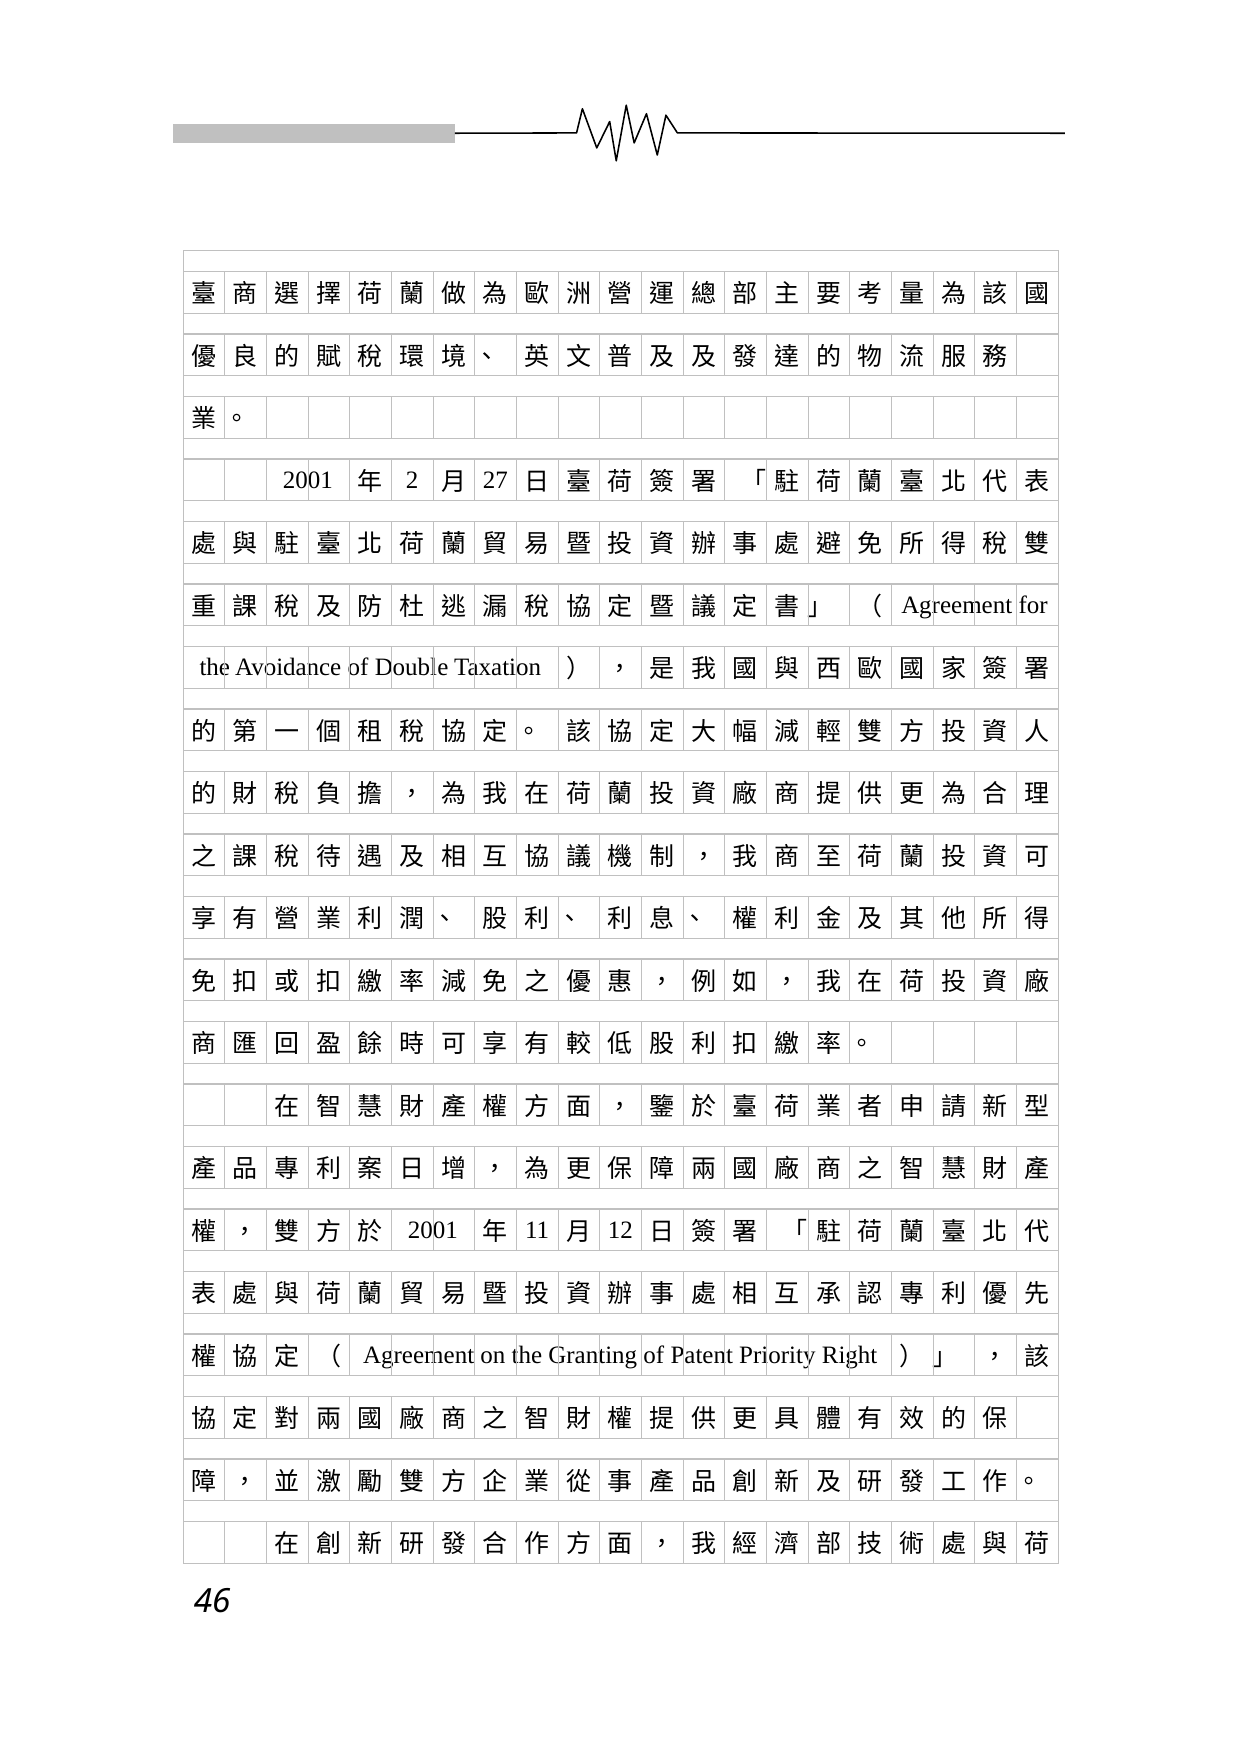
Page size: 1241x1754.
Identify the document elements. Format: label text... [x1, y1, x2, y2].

text 在智慧財產權方面，鑒於臺荷業者申請新型產品專利案日增，為更保障兩國廠商之智慧財產權，雙方於2001年11月12日簽署「駐荷蘭臺北代表處與荷蘭貿易暨投資辦事處相互承認專利優先權協定（Agreement on the Granting of Patent Priority Right）」，該協定對兩國廠商之智財權提供更具體有效的保障，並激勵雙方企業從事產品創新及研發工作。 [184, 1376, 1058, 1396]
text 2001年2月27日臺荷簽署「駐荷蘭臺北代表處與駐臺北荷蘭貿易暨投資辦事處避免所得稅雙重課稅及防杜逃漏稅協定暨議定書」（Agreement for the Avoidance of Double Taxation），是我國與西歐國家簽署的第一個租稅協定。該協定大幅減輕雙方投資人的財稅負擔，為我在荷蘭投資廠商提供更為合理之課稅待遇及相互協議機制，我商至荷蘭投資可享有營業利潤、股利、利息、權利金及其他所得免扣或扣繳率減免之優惠，例如，我在荷投資廠商匯回盈餘時可享有較低股利扣繳率。 [184, 501, 1058, 521]
text 在智慧財產權方面，鑒於臺荷業者申請新型產品專利案日增，為更保障兩國廠商之智慧財產權，雙方於2001年11月12日簽署「駐荷蘭臺北代表處與荷蘭貿易暨投資辦事處相互承認專利優先權協定（Agreement on the Granting of Patent Priority Right）」，該協定對兩國廠商之智財權提供更具體有效的保障，並激勵雙方企業從事產品創新及研發工作。 [184, 1126, 1058, 1146]
text 2001年2月27日臺荷簽署「駐荷蘭臺北代表處與駐臺北荷蘭貿易暨投資辦事處避免所得稅雙重課稅及防杜逃漏稅協定暨議定書」（Agreement for the Avoidance of Double Taxation），是我國與西歐國家簽署的第一個租稅協定。該協定大幅減輕雙方投資人的財稅負擔，為我在荷蘭投資廠商提供更為合理之課稅待遇及相互協議機制，我商至荷蘭投資可享有營業利潤、股利、利息、權利金及其他所得免扣或扣繳率減免之優惠，例如，我在荷投資廠商匯回盈餘時可享有較低股利扣繳率。 [184, 439, 1058, 458]
text 在智慧財產權方面，鑒於臺荷業者申請新型產品專利案日增，為更保障兩國廠商之智慧財產權，雙方於2001年11月12日簽署「駐荷蘭臺北代表處與荷蘭貿易暨投資辦事處相互承認專利優先權協定（Agreement on the Granting of Patent Priority Right）」，該協定對兩國廠商之智財權提供更具體有效的保障，並激勵雙方企業從事產品創新及研發工作。 [184, 1251, 1058, 1271]
text 2001年2月27日臺荷簽署「駐荷蘭臺北代表處與駐臺北荷蘭貿易暨投資辦事處避免所得稅雙重課稅及防杜逃漏稅協定暨議定書」（Agreement for the Avoidance of Double Taxation），是我國與西歐國家簽署的第一個租稅協定。該協定大幅減輕雙方投資人的財稅負擔，為我在荷蘭投資廠商提供更為合理之課稅待遇及相互協議機制，我商至荷蘭投資可享有營業利潤、股利、利息、權利金及其他所得免扣或扣繳率減免之優惠，例如，我在荷投資廠商匯回盈餘時可享有較低股利扣繳率。 [184, 689, 1058, 708]
text 在荷投資之公司絕大多數都是我上市（櫃）公司，這些廠商選擇荷蘭作為歐洲地區的行銷、倉儲、售後維修、研發等總部。其中以ICT相關產業為主，如：宏碁、華碩、台達電、研華、微星、技嘉、鴻海、緯創、群創、台積電、聯電等；傳統產業則有東元、永光、南港輪胎、正新輪胎、堤維西、美利達、桂盟等；也有少數從事航空、海運、物流、金融等服務業，以及巨大從事簡易裝配，來荷臺商普遍以全歐為其市場，由臺灣選派來荷的管理幹部均具備良好英文能力。臺商選擇荷蘭做為歐洲營運總部主要考量為該國優良的賦稅環境、英文普及及發達的物流服務業。 [184, 376, 1058, 396]
text 在荷投資之公司絕大多數都是我上市（櫃）公司，這些廠商選擇荷蘭作為歐洲地區的行銷、倉儲、售後維修、研發等總部。其中以ICT相關產業為主，如：宏碁、華碩、台達電、研華、微星、技嘉、鴻海、緯創、群創、台積電、聯電等；傳統產業則有東元、永光、南港輪胎、正新輪胎、堤維西、美利達、桂盟等；也有少數從事航空、海運、物流、金融等服務業，以及巨大從事簡易裝配，來荷臺商普遍以全歐為其市場，由臺灣選派來荷的管理幹部均具備良好英文能力。臺商選擇荷蘭做為歐洲營運總部主要考量為該國優良的賦稅環境、英文普及及發達的物流服務業。 [184, 251, 1058, 271]
text 2001年2月27日臺荷簽署「駐荷蘭臺北代表處與駐臺北荷蘭貿易暨投資辦事處避免所得稅雙重課稅及防杜逃漏稅協定暨議定書」（Agreement for the Avoidance of Double Taxation），是我國與西歐國家簽署的第一個租稅協定。該協定大幅減輕雙方投資人的財稅負擔，為我在荷蘭投資廠商提供更為合理之課稅待遇及相互協議機制，我商至荷蘭投資可享有營業利潤、股利、利息、權利金及其他所得免扣或扣繳率減免之優惠，例如，我在荷投資廠商匯回盈餘時可享有較低股利扣繳率。 [184, 626, 1058, 646]
text 在智慧財產權方面，鑒於臺荷業者申請新型產品專利案日增，為更保障兩國廠商之智慧財產權，雙方於2001年11月12日簽署「駐荷蘭臺北代表處與荷蘭貿易暨投資辦事處相互承認專利優先權協定（Agreement on the Granting of Patent Priority Right）」，該協定對兩國廠商之智財權提供更具體有效的保障，並激勵雙方企業從事產品創新及研發工作。 [184, 1064, 1058, 1083]
text 2001年2月27日臺荷簽署「駐荷蘭臺北代表處與駐臺北荷蘭貿易暨投資辦事處避免所得稅雙重課稅及防杜逃漏稅協定暨議定書」（Agreement for the Avoidance of Double Taxation），是我國與西歐國家簽署的第一個租稅協定。該協定大幅減輕雙方投資人的財稅負擔，為我在荷蘭投資廠商提供更為合理之課稅待遇及相互協議機制，我商至荷蘭投資可享有營業利潤、股利、利息、權利金及其他所得免扣或扣繳率減免之優惠，例如，我在荷投資廠商匯回盈餘時可享有較低股利扣繳率。 [184, 1001, 1058, 1021]
text 在智慧財產權方面，鑒於臺荷業者申請新型產品專利案日增，為更保障兩國廠商之智慧財產權，雙方於2001年11月12日簽署「駐荷蘭臺北代表處與荷蘭貿易暨投資辦事處相互承認專利優先權協定（Agreement on the Granting of Patent Priority Right）」，該協定對兩國廠商之智財權提供更具體有效的保障，並激勵雙方企業從事產品創新及研發工作。 [184, 1189, 1058, 1208]
text 2001年2月27日臺荷簽署「駐荷蘭臺北代表處與駐臺北荷蘭貿易暨投資辦事處避免所得稅雙重課稅及防杜逃漏稅協定暨議定書」（Agreement for the Avoidance of Double Taxation），是我國與西歐國家簽署的第一個租稅協定。該協定大幅減輕雙方投資人的財稅負擔，為我在荷蘭投資廠商提供更為合理之課稅待遇及相互協議機制，我商至荷蘭投資可享有營業利潤、股利、利息、權利金及其他所得免扣或扣繳率減免之優惠，例如，我在荷投資廠商匯回盈餘時可享有較低股利扣繳率。 [184, 876, 1058, 896]
text 在智慧財產權方面，鑒於臺荷業者申請新型產品專利案日增，為更保障兩國廠商之智慧財產權，雙方於2001年11月12日簽署「駐荷蘭臺北代表處與荷蘭貿易暨投資辦事處相互承認專利優先權協定（Agreement on the Granting of Patent Priority Right）」，該協定對兩國廠商之智財權提供更具體有效的保障，並激勵雙方企業從事產品創新及研發工作。 [184, 1439, 1058, 1458]
text 在荷投資之公司絕大多數都是我上市（櫃）公司，這些廠商選擇荷蘭作為歐洲地區的行銷、倉儲、售後維修、研發等總部。其中以ICT相關產業為主，如：宏碁、華碩、台達電、研華、微星、技嘉、鴻海、緯創、群創、台積電、聯電等；傳統產業則有東元、永光、南港輪胎、正新輪胎、堤維西、美利達、桂盟等；也有少數從事航空、海運、物流、金融等服務業，以及巨大從事簡易裝配，來荷臺商普遍以全歐為其市場，由臺灣選派來荷的管理幹部均具備良好英文能力。臺商選擇荷蘭做為歐洲營運總部主要考量為該國優良的賦稅環境、英文普及及發達的物流服務業。 [184, 314, 1058, 333]
text 在創新研發合作方面，我經濟部技術處與荷蘭經濟部NL Agency（現更名為企業總署（RVO））於2012年2月18日簽署「臺荷雙邊創新研發合作備忘錄」（Memorandum of Understanding on Bilateral Cooperation in Research and Development in Innovation Technologies，推動雙方研發機構、業者間的創新研發合作，並請荷方協助我業者參與歐盟Horizon 2020計畫。2015年9月初經濟部能源局復與荷蘭經濟部企業署（RVO）簽署臺荷能源暨創新合作備忘錄（Memorandum of Understanding on Cooperation within the Field of Energy and Innovation），加強在能源領域的合作。2019年8月30日臺荷雙方在我科技部、荷蘭經濟暨氣候政策部、企業總署（RVO）及科研組織（NWO）共同見證下簽署臺荷科技合作備忘錄。2019年12月19日臺荷雙方在我經濟部及荷蘭外交部見證下簽署臺荷創新與新創事業瞭解備忘錄。 [184, 1501, 1058, 1521]
text 2001年2月27日臺荷簽署「駐荷蘭臺北代表處與駐臺北荷蘭貿易暨投資辦事處避免所得稅雙重課稅及防杜逃漏稅協定暨議定書」（Agreement for the Avoidance of Double Taxation），是我國與西歐國家簽署的第一個租稅協定。該協定大幅減輕雙方投資人的財稅負擔，為我在荷蘭投資廠商提供更為合理之課稅待遇及相互協議機制，我商至荷蘭投資可享有營業利潤、股利、利息、權利金及其他所得免扣或扣繳率減免之優惠，例如，我在荷投資廠商匯回盈餘時可享有較低股利扣繳率。 [184, 939, 1058, 958]
text 在智慧財產權方面，鑒於臺荷業者申請新型產品專利案日增，為更保障兩國廠商之智慧財產權，雙方於2001年11月12日簽署「駐荷蘭臺北代表處與荷蘭貿易暨投資辦事處相互承認專利優先權協定（Agreement on the Granting of Patent Priority Right）」，該協定對兩國廠商之智財權提供更具體有效的保障，並激勵雙方企業從事產品創新及研發工作。 [184, 1314, 1058, 1333]
text 2001年2月27日臺荷簽署「駐荷蘭臺北代表處與駐臺北荷蘭貿易暨投資辦事處避免所得稅雙重課稅及防杜逃漏稅協定暨議定書」（Agreement for the Avoidance of Double Taxation），是我國與西歐國家簽署的第一個租稅協定。該協定大幅減輕雙方投資人的財稅負擔，為我在荷蘭投資廠商提供更為合理之課稅待遇及相互協議機制，我商至荷蘭投資可享有營業利潤、股利、利息、權利金及其他所得免扣或扣繳率減免之優惠，例如，我在荷投資廠商匯回盈餘時可享有較低股利扣繳率。 [184, 814, 1058, 833]
text 2001年2月27日臺荷簽署「駐荷蘭臺北代表處與駐臺北荷蘭貿易暨投資辦事處避免所得稅雙重課稅及防杜逃漏稅協定暨議定書」（Agreement for the Avoidance of Double Taxation），是我國與西歐國家簽署的第一個租稅協定。該協定大幅減輕雙方投資人的財稅負擔，為我在荷蘭投資廠商提供更為合理之課稅待遇及相互協議機制，我商至荷蘭投資可享有營業利潤、股利、利息、權利金及其他所得免扣或扣繳率減免之優惠，例如，我在荷投資廠商匯回盈餘時可享有較低股利扣繳率。 [184, 751, 1058, 771]
text 2001年2月27日臺荷簽署「駐荷蘭臺北代表處與駐臺北荷蘭貿易暨投資辦事處避免所得稅雙重課稅及防杜逃漏稅協定暨議定書」（Agreement for the Avoidance of Double Taxation），是我國與西歐國家簽署的第一個租稅協定。該協定大幅減輕雙方投資人的財稅負擔，為我在荷蘭投資廠商提供更為合理之課稅待遇及相互協議機制，我商至荷蘭投資可享有營業利潤、股利、利息、權利金及其他所得免扣或扣繳率減免之優惠，例如，我在荷投資廠商匯回盈餘時可享有較低股利扣繳率。 [184, 564, 1058, 583]
